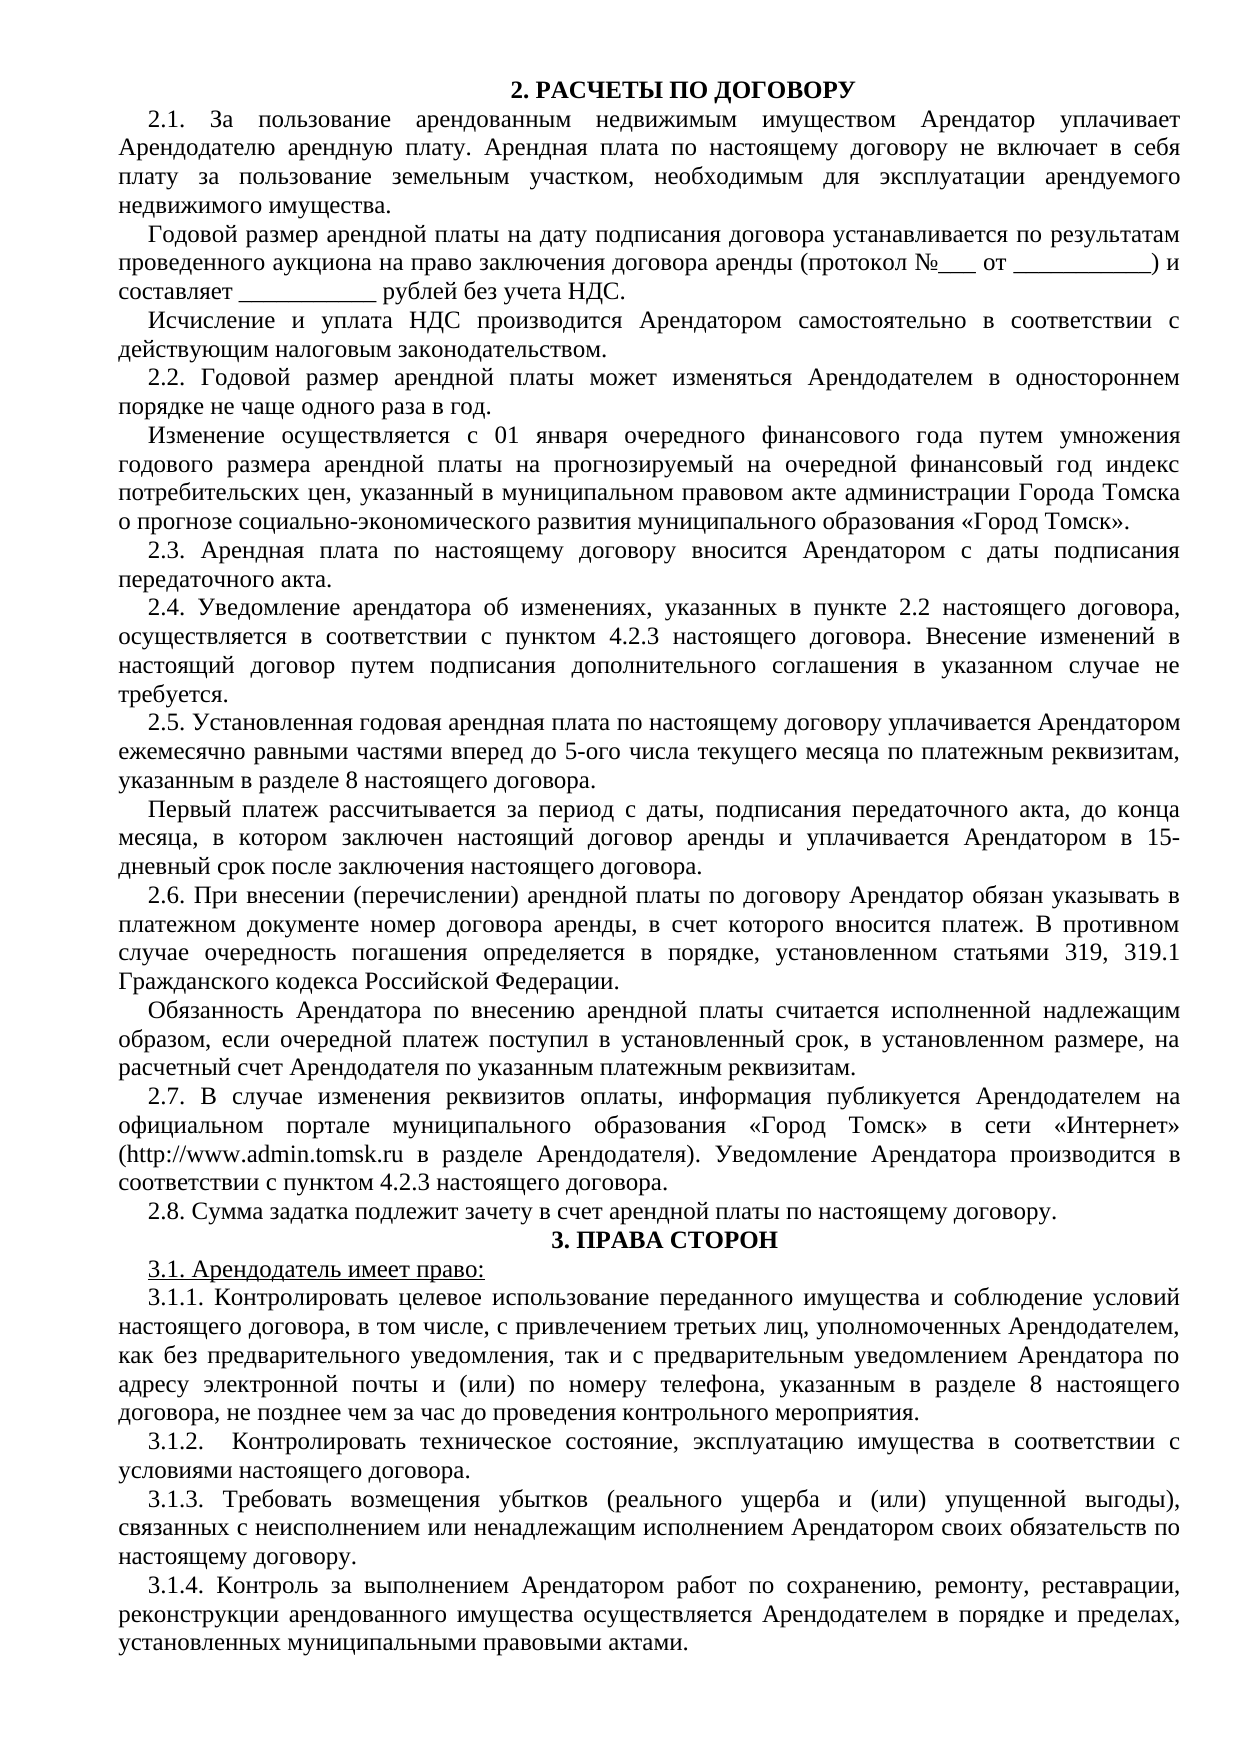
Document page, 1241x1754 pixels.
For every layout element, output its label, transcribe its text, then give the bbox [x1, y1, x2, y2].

text 3.1.1. Контролировать целевое использование переданного имущества и соблюдение условий настоящего договора, в том числе, с привлечением третьих лиц, уполномоченных Арендодателем, как без предварительного уведомления, так и с предварительным уведомлением Арендатора по адресу электронной почты и (или) по номеру телефона, указанным в разделе 8 настоящего договора, не позднее чем за час до проведения контрольного мероприятия. [118, 1282, 1181, 1426]
text Исчисление и уплата НДС производится Арендатором самостоятельно в соответствии с действующим налоговым законодательством. [118, 305, 1181, 362]
text 3.1.4. Контроль за выполнением Арендатором работ по сохранению, ремонту, реставрации, реконструкции арендованного имущества осуществляется Арендодателем в порядке и пределах, установленных муниципальными правовыми актами. [118, 1570, 1181, 1656]
text 2.3. Арендная плата по настоящему договору вносится Арендатором с даты подписания передаточного акта. [118, 535, 1181, 592]
text 2.2. Годовой размер арендной платы может изменяться Арендодателем в одностороннем порядке не чаще одного раза в год. [118, 362, 1181, 420]
text 2.4. Уведомление арендатора об изменениях, указанных в пункте 2.2 настоящего договора, осуществляется в соответствии с пунктом 4.2.3 настоящего договора. Внесение изменений в настоящий договор путем подписания дополнительного соглашения в указанном случае не требуется. [118, 592, 1181, 707]
text Первый платеж рассчитывается за период с даты, подписания передаточного акта, до конца месяца, в котором заключен настоящий договор аренды и уплачивается Арендатором в 15-дневный срок после заключения настоящего договора. [118, 794, 1181, 880]
text 2.1. За пользование арендованным недвижимым имуществом Арендатор уплачивает Арендодателю арендную плату. Арендная плата по настоящему договору не включает в себя плату за пользование земельным участком, необходимым для эксплуатации арендуемого недвижимого имущества. [118, 104, 1181, 219]
text 3. ПРАВА СТОРОН [118, 1225, 1181, 1254]
text 3.1.3. Требовать возмещения убытков (реального ущерба и (или) упущенной выгоды), связанных с неисполнением или ненадлежащим исполнением Арендатором своих обязательств по настоящему договору. [118, 1484, 1181, 1570]
text Обязанность Арендатора по внесению арендной платы считается исполненной надлежащим образом, если очередной платеж поступил в установленный срок, в установленном размере, на расчетный счет Арендодателя по указанным платежным реквизитам. [118, 995, 1181, 1081]
text Годовой размер арендной платы на дату подписания договора устанавливается по результатам проведенного аукциона на право заключения договора аренды (протокол №___ от ___________) и составляет ___________ рублей без учета НДС. [118, 219, 1181, 305]
text Изменение осуществляется с 01 января очередного финансового года путем умножения годового размера арендной платы на прогнозируемый на очередной финансовый год индекс потребительских цен, указанный в муниципальном правовом акте администрации Города Томска о прогнозе социально-экономического развития муниципального образования «Город Томск». [118, 420, 1181, 535]
text 3.1. Арендодатель имеет право: [148, 1254, 1181, 1282]
text 2.7. В случае изменения реквизитов оплаты, информация публикуется Арендодателем на официальном портале муниципального образования «Город Томск» в сети «Интернет» (http://www.admin.tomsk.ru в разделе Арендодателя). Уведомление Арендатора производится в соответствии с пунктом 4.2.3 настоящего договора. [118, 1081, 1181, 1196]
text 2.6. При внесении (перечислении) арендной платы по договору Арендатор обязан указывать в платежном документе номер договора аренды, в счет которого вносится платеж. В противном случае очередность погашения определяется в порядке, установленном статьями 319, 319.1 Гражданского кодекса Российской Федерации. [118, 880, 1181, 995]
text 3.1.2. Контролировать техническое состояние, эксплуатацию имущества в соответствии с условиями настоящего договора. [118, 1426, 1181, 1484]
text 2.5. Установленная годовая арендная плата по настоящему договору уплачивается Арендатором ежемесячно равными частями вперед до 5-ого числа текущего месяца по платежным реквизитам, указанным в разделе 8 настоящего договора. [118, 707, 1181, 794]
text 2. РАСЧЕТЫ ПО ДОГОВОРУ [185, 75, 1181, 104]
text 2.8. Сумма задатка подлежит зачету в счет арендной платы по настоящему договору. [118, 1196, 1181, 1225]
